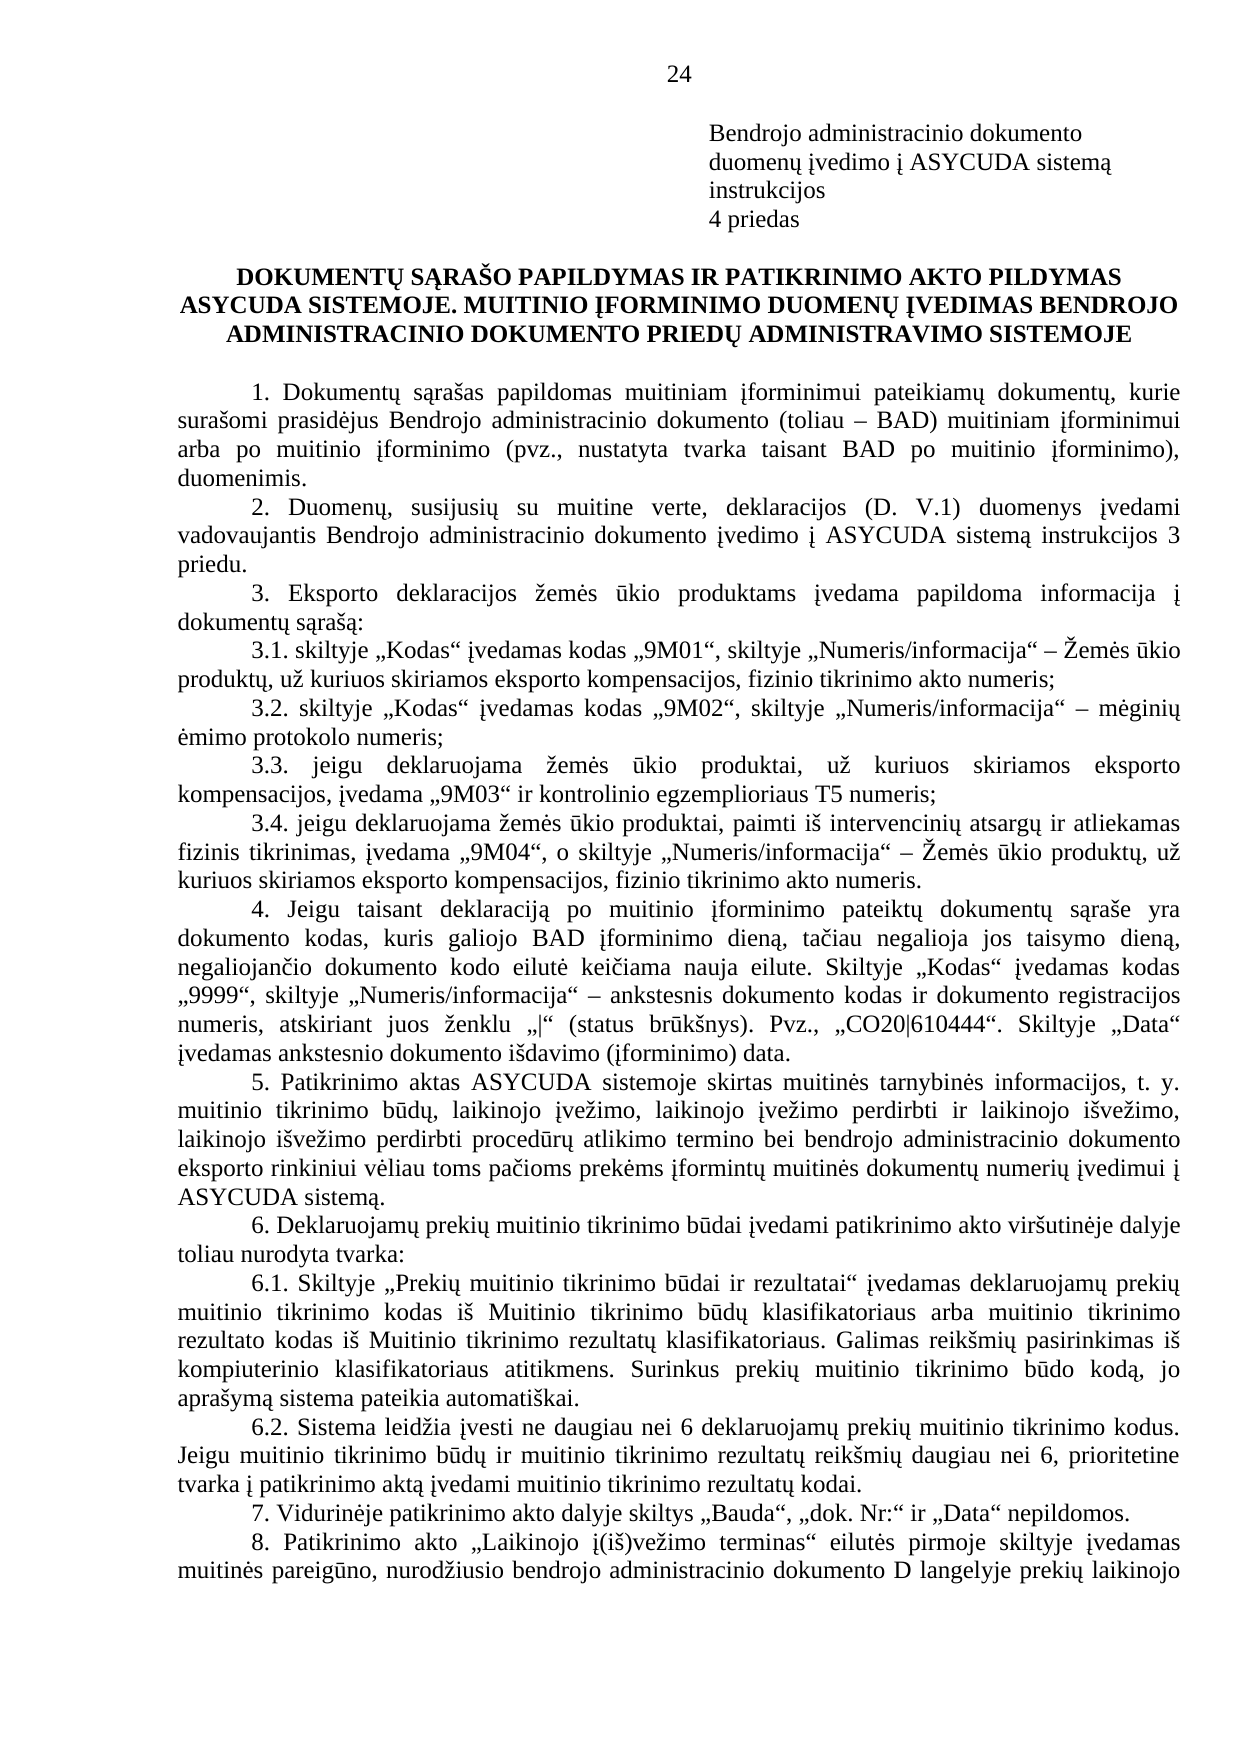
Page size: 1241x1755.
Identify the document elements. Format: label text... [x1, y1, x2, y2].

text 1. Dokumentų sąrašas papildomas muitiniam įforminimui pateikiamų dokumentų, kurie surašomi prasidėjus Bendrojo administracinio dokumento (toliau – BAD) muitiniam įforminimui arba po muitinio įforminimo (pvz., nustatyta tvarka taisant BAD po muitinio įforminimo), duomenimis. [177, 377, 1181, 492]
text 3.4. jeigu deklaruojama žemės ūkio produktai, paimti iš intervencinių atsargų ir atliekamas fizinis tikrinimas, įvedama „9M04“, o skiltyje „Numeris/informacija“ – Žemės ūkio produktų, už kuriuos skiriamos eksporto kompensacijos, fizinio tikrinimo akto numeris. [177, 808, 1181, 894]
text 6.1. Skiltyje „Prekių muitinio tikrinimo būdai ir rezultatai“ įvedamas deklaruojamų prekių muitinio tikrinimo kodas iš Muitinio tikrinimo būdų klasifikatoriaus arba muitinio tikrinimo rezultato kodas iš Muitinio tikrinimo rezultatų klasifikatoriaus. Galimas reikšmių pasirinkimas iš kompiuterinio klasifikatoriaus atitikmens. Surinkus prekių muitinio tikrinimo būdo kodą, jo aprašymą sistema pateikia automatiškai. [177, 1268, 1181, 1412]
text 6. Deklaruojamų prekių muitinio tikrinimo būdai įvedami patikrinimo akto viršutinėje dalyje toliau nurodyta tvarka: [177, 1211, 1181, 1268]
text 6.2. Sistema leidžia įvesti ne daugiau nei 6 deklaruojamų prekių muitinio tikrinimo kodus. Jeigu muitinio tikrinimo būdų ir muitinio tikrinimo rezultatų reikšmių daugiau nei 6, prioritetine tvarka į patikrinimo aktą įvedami muitinio tikrinimo rezultatų kodai. [177, 1412, 1181, 1498]
text Dokumentų sąrašo papildymas ir patikrinimo akto pildymas ASYCUDA sistemoje. Muitinio įforminimo Duomenų įvedimas bendrojo administracinio dokumento priedų administravimo sistemoje [177, 262, 1181, 348]
text 2. Duomenų, susijusių su muitine verte, deklaracijos (D. V.1) duomenys įvedami vadovaujantis Bendrojo administracinio dokumento įvedimo į ASYCUDA sistemą instrukcijos 3 priedu. [177, 492, 1181, 578]
text 3.3. jeigu deklaruojama žemės ūkio produktai, už kuriuos skiriamos eksporto kompensacijos, įvedama „9M03“ ir kontrolinio egzemplioriaus T5 numeris; [177, 751, 1181, 808]
text instrukcijos [177, 176, 1181, 204]
text duomenų įvedimo į ASYCUDA sistemą [177, 147, 1181, 176]
text 3.2. skiltyje „Kodas“ įvedamas kodas „9M02“, skiltyje „Numeris/informacija“ – mėginių ėmimo protokolo numeris; [177, 693, 1181, 751]
text Bendrojo administracinio dokumento [709, 118, 1181, 147]
text 4. Jeigu taisant deklaraciją po muitinio įforminimo pateiktų dokumentų sąraše yra dokumento kodas, kuris galiojo BAD įforminimo dieną, tačiau negalioja jos taisymo dieną, negaliojančio dokumento kodo eilutė keičiama nauja eilute. Skiltyje „Kodas“ įvedamas kodas „9999“, skiltyje „Numeris/informacija“ – ankstesnis dokumento kodas ir dokumento registracijos numeris, atskiriant juos ženklu „|“ (status brūkšnys). Pvz., „CO20|610444“. Skiltyje „Data“ įvedamas ankstesnio dokumento išdavimo (įforminimo) data. [177, 894, 1181, 1067]
text 5. Patikrinimo aktas ASYCUDA sistemoje skirtas muitinės tarnybinės informacijos, t. y. muitinio tikrinimo būdų, laikinojo įvežimo, laikinojo įvežimo perdirbti ir laikinojo išvežimo, laikinojo išvežimo perdirbti procedūrų atlikimo termino bei bendrojo administracinio dokumento eksporto rinkiniui vėliau toms pačioms prekėms įformintų muitinės dokumentų numerių įvedimui į ASYCUDA sistemą. [177, 1067, 1181, 1211]
text 4 priedas [177, 204, 1181, 233]
text 3.1. skiltyje „Kodas“ įvedamas kodas „9M01“, skiltyje „Numeris/informacija“ – Žemės ūkio produktų, už kuriuos skiriamos eksporto kompensacijos, fizinio tikrinimo akto numeris; [177, 636, 1181, 693]
text 3. Eksporto deklaracijos žemės ūkio produktams įvedama papildoma informacija į dokumentų sąrašą: [177, 578, 1181, 636]
text 7. Vidurinėje patikrinimo akto dalyje skiltys „Bauda“, „dok. Nr:“ ir „Data“ nepildomos. [177, 1498, 1181, 1527]
text 8. Patikrinimo akto „Laikinojo į(iš)vežimo terminas“ eilutės pirmoje skiltyje įvedamas muitinės pareigūno, nurodžiusio bendrojo administracinio dokumento D langelyje prekių laikinojo [177, 1527, 1181, 1584]
